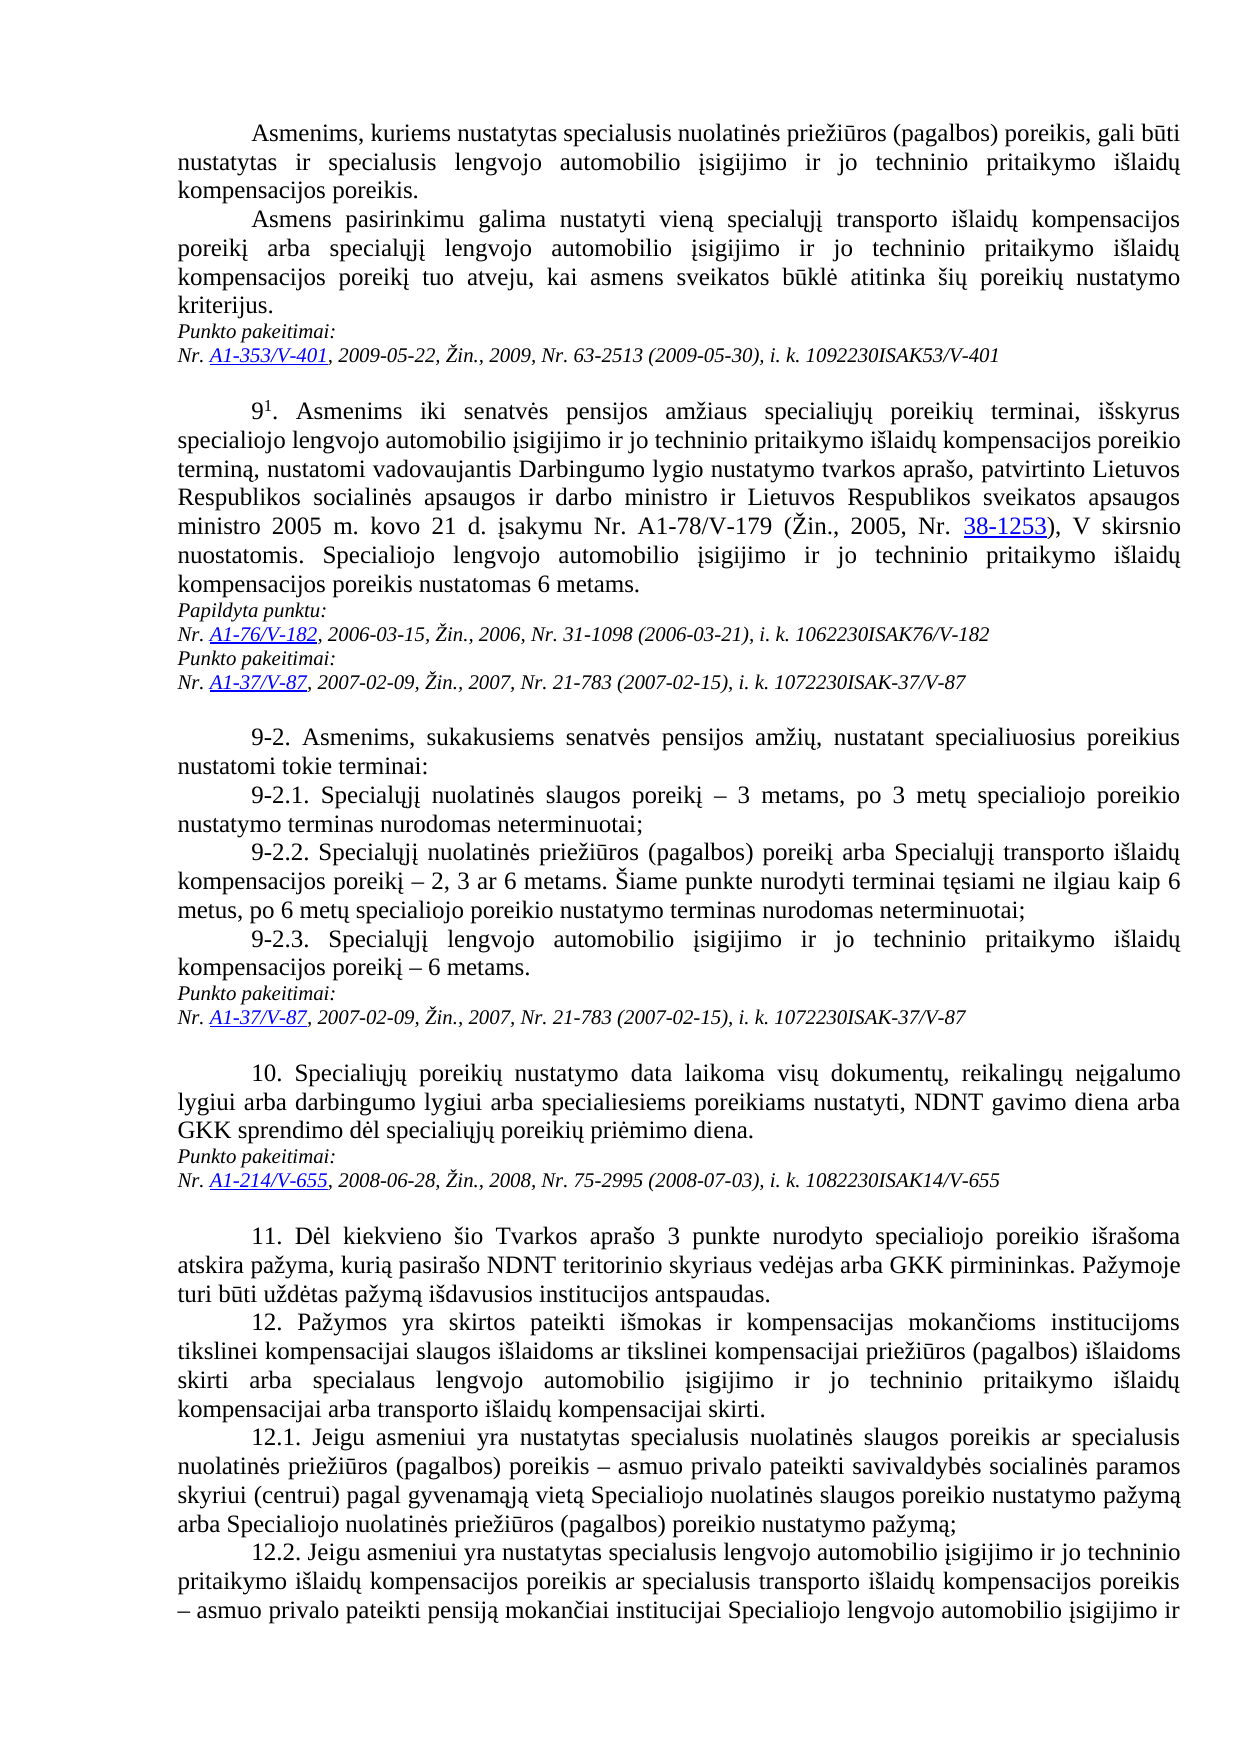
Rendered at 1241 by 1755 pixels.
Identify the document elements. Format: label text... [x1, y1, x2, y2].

text 12.2. Jeigu asmeniui yra nustatytas specialusis lengvojo automobilio įsigijimo ir jo techninio pritaikymo išlaidų kompensacijos poreikis ar specialusis transporto išlaidų kompensacijos poreikis – asmuo privalo pateikti pensiją mokančiai institucijai Specialiojo lengvojo automobilio įsigijimo ir [177, 1537, 1181, 1624]
text Punkto pakeitimai: [177, 981, 1181, 1005]
text Asmenims, kuriems nustatytas specialusis nuolatinės priežiūros (pagalbos) poreikis, gali būti nustatytas ir specialusis lengvojo automobilio įsigijimo ir jo techninio pritaikymo išlaidų kompensacijos poreikis. [177, 118, 1181, 204]
text Punkto pakeitimai: [177, 319, 1181, 343]
text Nr. A1-214/V-655, 2008-06-28, Žin., 2008, Nr. 75-2995 (2008-07-03), i. k. 1082230ISAK14/V-655 [177, 1168, 1181, 1192]
text Nr. A1-37/V-87, 2007-02-09, Žin., 2007, Nr. 21-783 (2007-02-15), i. k. 1072230ISAK-37/V-87 [177, 1005, 1181, 1029]
text Punkto pakeitimai: [177, 1144, 1181, 1168]
text 10. Specialiųjų poreikių nustatymo data laikoma visų dokumentų, reikalingų neįgalumo lygiui arba darbingumo lygiui arba specialiesiems poreikiams nustatyti, NDNT gavimo diena arba GKK sprendimo dėl specialiųjų poreikių priėmimo diena. [177, 1058, 1181, 1144]
text 91. Asmenims iki senatvės pensijos amžiaus specialiųjų poreikių terminai, išskyrus specialiojo lengvojo automobilio įsigijimo ir jo techninio pritaikymo išlaidų kompensacijos poreikio terminą, nustatomi vadovaujantis Darbingumo lygio nustatymo tvarkos aprašo, patvirtinto Lietuvos Respublikos socialinės apsaugos ir darbo ministro ir Lietuvos Respublikos sveikatos apsaugos ministro 2005 m. kovo 21 d. įsakymu Nr. A1-78/V-179 (Žin., 2005, Nr. 38-1253), V skirsnio nuostatomis. Specialiojo lengvojo automobilio įsigijimo ir jo techninio pritaikymo išlaidų kompensacijos poreikis nustatomas 6 metams. [177, 396, 1181, 597]
text 9-2.1. Specialųjį nuolatinės slaugos poreikį – 3 metams, po 3 metų specialiojo poreikio nustatymo terminas nurodomas neterminuotai; [177, 780, 1181, 837]
text 11. Dėl kiekvieno šio Tvarkos aprašo 3 punkte nurodyto specialiojo poreikio išrašoma atskira pažyma, kurią pasirašo NDNT teritorinio skyriaus vedėjas arba GKK pirmininkas. Pažymoje turi būti uždėtas pažymą išdavusios institucijos antspaudas. [177, 1221, 1181, 1307]
text 9-2.2. Specialųjį nuolatinės priežiūros (pagalbos) poreikį arba Specialųjį transporto išlaidų kompensacijos poreikį – 2, 3 ar 6 metams. Šiame punkte nurodyti terminai tęsiami ne ilgiau kaip 6 metus, po 6 metų specialiojo poreikio nustatymo terminas nurodomas neterminuotai; [177, 837, 1181, 924]
text Punkto pakeitimai: [177, 646, 1181, 670]
text 12. Pažymos yra skirtos pateikti išmokas ir kompensacijas mokančioms institucijoms tikslinei kompensacijai slaugos išlaidoms ar tikslinei kompensacijai priežiūros (pagalbos) išlaidoms skirti arba specialaus lengvojo automobilio įsigijimo ir jo techninio pritaikymo išlaidų kompensacijai arba transporto išlaidų kompensacijai skirti. [177, 1307, 1181, 1422]
text Nr. A1-353/V-401, 2009-05-22, Žin., 2009, Nr. 63-2513 (2009-05-30), i. k. 1092230ISAK53/V-401 [177, 343, 1181, 367]
text 9-2. Asmenims, sukakusiems senatvės pensijos amžių, nustatant specialiuosius poreikius nustatomi tokie terminai: [177, 722, 1181, 780]
text Nr. A1-76/V-182, 2006-03-15, Žin., 2006, Nr. 31-1098 (2006-03-21), i. k. 1062230ISAK76/V-182 [177, 622, 1181, 646]
text Asmens pasirinkimu galima nustatyti vieną specialųjį transporto išlaidų kompensacijos poreikį arba specialųjį lengvojo automobilio įsigijimo ir jo techninio pritaikymo išlaidų kompensacijos poreikį tuo atveju, kai asmens sveikatos būklė atitinka šių poreikių nustatymo kriterijus. [177, 204, 1181, 319]
text 9-2.3. Specialųjį lengvojo automobilio įsigijimo ir jo techninio pritaikymo išlaidų kompensacijos poreikį – 6 metams. [177, 924, 1181, 981]
text 12.1. Jeigu asmeniui yra nustatytas specialusis nuolatinės slaugos poreikis ar specialusis nuolatinės priežiūros (pagalbos) poreikis – asmuo privalo pateikti savivaldybės socialinės paramos skyriui (centrui) pagal gyvenamąją vietą Specialiojo nuolatinės slaugos poreikio nustatymo pažymą arba Specialiojo nuolatinės priežiūros (pagalbos) poreikio nustatymo pažymą; [177, 1422, 1181, 1537]
text Nr. A1-37/V-87, 2007-02-09, Žin., 2007, Nr. 21-783 (2007-02-15), i. k. 1072230ISAK-37/V-87 [177, 670, 1181, 694]
text Papildyta punktu: [177, 597, 1181, 622]
